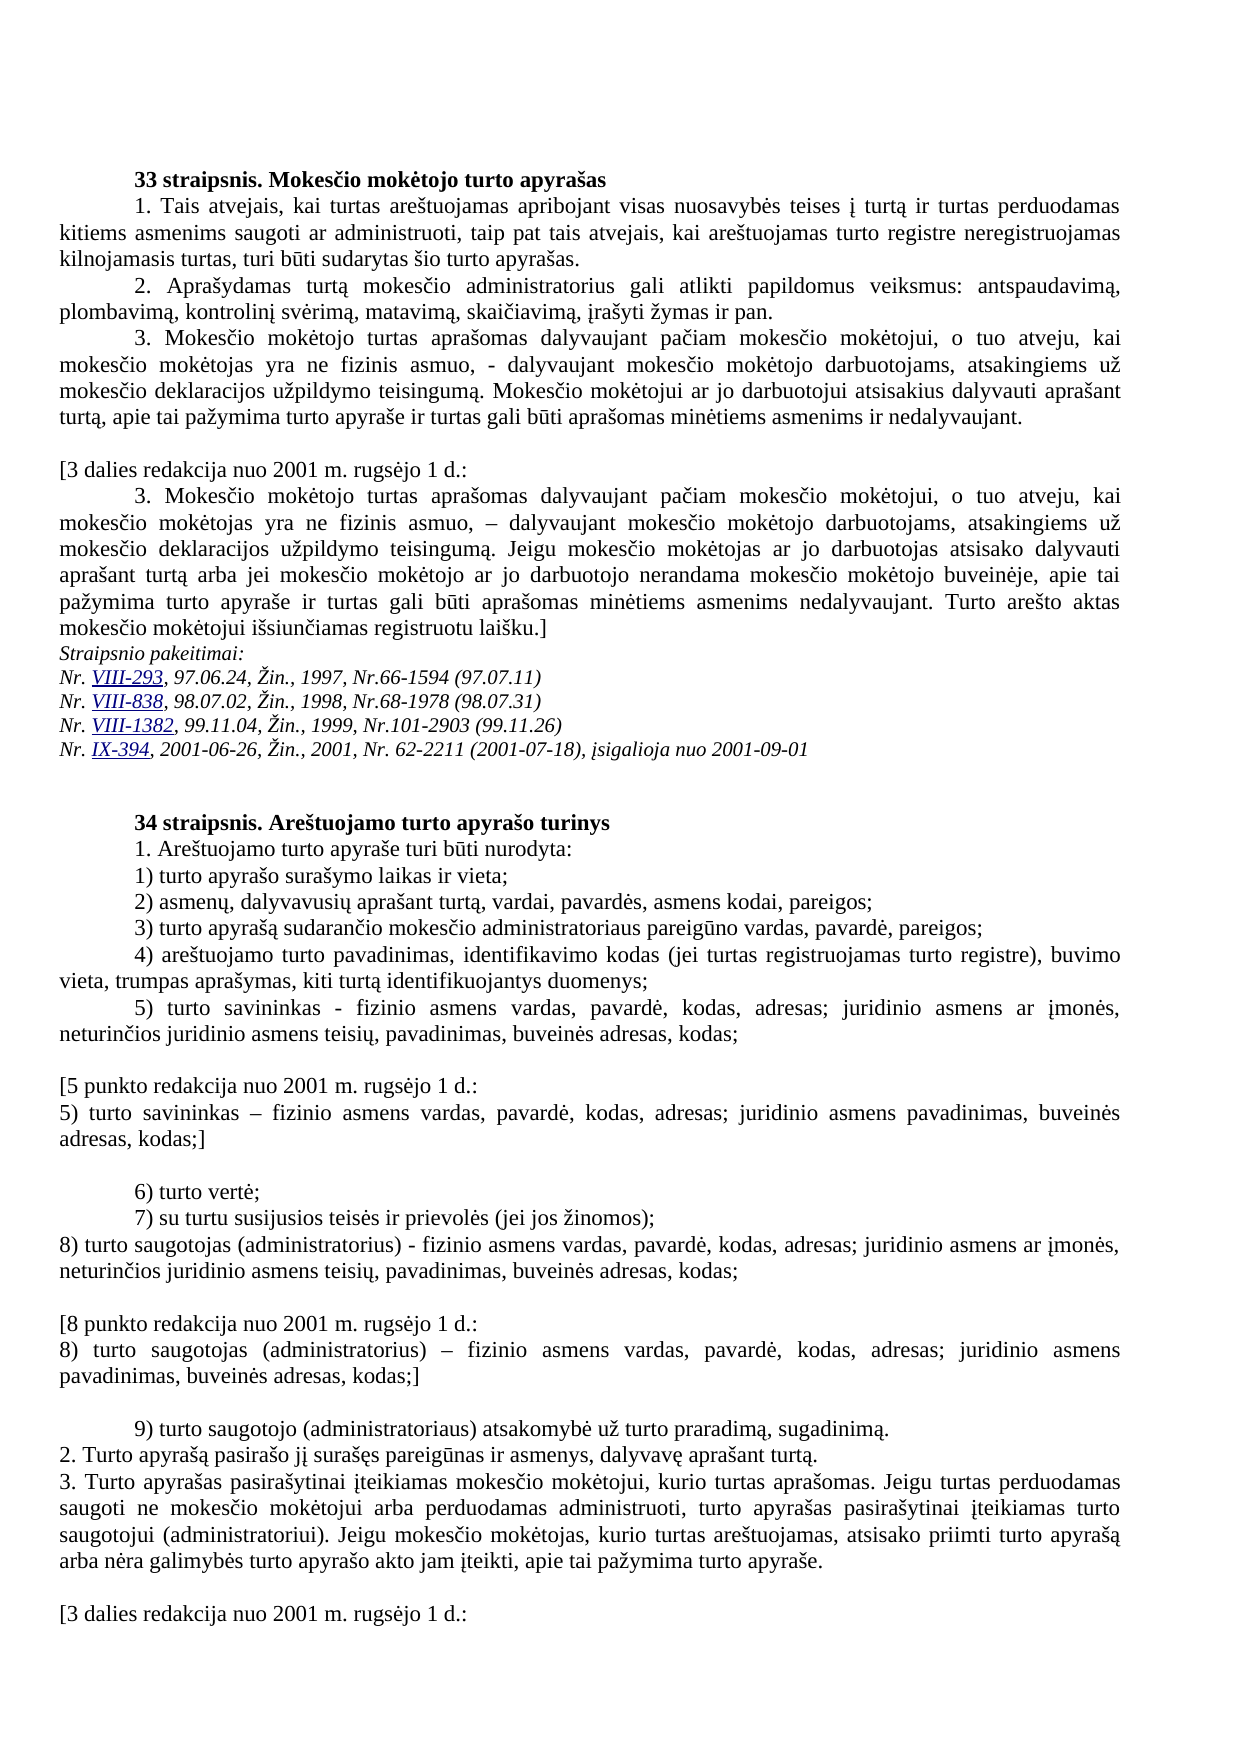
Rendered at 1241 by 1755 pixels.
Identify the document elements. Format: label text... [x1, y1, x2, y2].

text 1) turto apyrašo surašymo laikas ir vieta; [59, 862, 1122, 888]
text 3. Turto apyrašas pasirašytinai įteikiamas mokesčio mokėtojui, kurio turtas aprašomas. Jeigu turtas perduodamas saugoti ne mokesčio mokėtojui arba perduodamas administruoti, turto apyrašas pasirašytinai įteikiamas turto saugotojui (administratoriui). Jeigu mokesčio mokėtojas, kurio turtas areštuojamas, atsisako priimti turto apyrašą arba nėra galimybės turto apyrašo akto jam įteikti, apie tai pažymima turto apyraše. [59, 1468, 1122, 1573]
text 1. Tais atvejais, kai turtas areštuojamas apribojant visas nuosavybės teises į turtą ir turtas perduodamas kitiems asmenims saugoti ar administruoti, taip pat tais atvejais, kai areštuojamas turto registre neregistruojamas kilnojamasis turtas, turi būti sudarytas šio turto apyrašas. [59, 193, 1122, 272]
text Nr. IX-394, 2001-06-26, Žin., 2001, Nr. 62-2211 (2001-07-18), įsigalioja nuo 2001-09-01 [59, 737, 1122, 761]
text 2. Aprašydamas turtą mokesčio administratorius gali atlikti papildomus veiksmus: antspaudavimą, plombavimą, kontrolinį svėrimą, matavimą, skaičiavimą, įrašyti žymas ir pan. [59, 272, 1122, 324]
text 2) asmenų, dalyvavusių aprašant turtą, vardai, pavardės, asmens kodai, pareigos; [59, 888, 1122, 914]
text Nr. VIII-838, 98.07.02, Žin., 1998, Nr.68-1978 (98.07.31) [59, 689, 1122, 713]
text 3. Mokesčio mokėtojo turtas aprašomas dalyvaujant pačiam mokesčio mokėtojui, o tuo atveju, kai mokesčio mokėtojas yra ne fizinis asmuo, – dalyvaujant mokesčio mokėtojo darbuotojams, atsakingiems už mokesčio deklaracijos užpildymo teisingumą. Jeigu mokesčio mokėtojas ar jo darbuotojas atsisako dalyvauti aprašant turtą arba jei mokesčio mokėtojo ar jo darbuotojo nerandama mokesčio mokėtojo buveinėje, apie tai pažymima turto apyraše ir turtas gali būti aprašomas minėtiems asmenims nedalyvaujant. Turto arešto aktas mokesčio mokėtojui išsiunčiamas registruotu laišku.] [59, 482, 1122, 641]
text 2. Turto apyrašą pasirašo jį surašęs pareigūnas ir asmenys, dalyvavę aprašant turtą. [59, 1442, 1122, 1468]
text Nr. VIII-1382, 99.11.04, Žin., 1999, Nr.101-2903 (99.11.26) [59, 713, 1122, 737]
text 5) turto savininkas - fizinio asmens vardas, pavardė, kodas, adresas; juridinio asmens ar įmonės, neturinčios juridinio asmens teisių, pavadinimas, buveinės adresas, kodas; [59, 993, 1122, 1046]
text Nr. VIII-293, 97.06.24, Žin., 1997, Nr.66-1594 (97.07.11) [59, 665, 1122, 689]
text 1. Areštuojamo turto apyraše turi būti nurodyta: [59, 835, 1122, 862]
text 5) turto savininkas – fizinio asmens vardas, pavardė, kodas, adresas; juridinio asmens pavadinimas, buveinės adresas, kodas;] [59, 1099, 1122, 1152]
text 3) turto apyrašą sudarančio mokesčio administratoriaus pareigūno vardas, pavardė, pareigos; [59, 914, 1122, 941]
text [3 dalies redakcija nuo 2001 m. rugsėjo 1 d.: [59, 1600, 1122, 1626]
text 4) areštuojamo turto pavadinimas, identifikavimo kodas (jei turtas registruojamas turto registre), buvimo vieta, trumpas aprašymas, kiti turtą identifikuojantys duomenys; [59, 941, 1122, 993]
text [5 punkto redakcija nuo 2001 m. rugsėjo 1 d.: [59, 1073, 1122, 1099]
text Straipsnio pakeitimai: [59, 641, 1122, 665]
text 7) su turtu susijusios teisės ir prievolės (jei jos žinomos); [59, 1204, 1122, 1231]
text 6) turto vertė; [59, 1178, 1122, 1204]
text [8 punkto redakcija nuo 2001 m. rugsėjo 1 d.: [59, 1310, 1122, 1336]
text 8) turto saugotojas (administratorius) - fizinio asmens vardas, pavardė, kodas, adresas; juridinio asmens ar įmonės, neturinčios juridinio asmens teisių, pavadinimas, buveinės adresas, kodas; [59, 1231, 1122, 1283]
text 33 straipsnis. Mokesčio mokėtojo turto apyrašas [59, 166, 1122, 193]
text 34 straipsnis. Areštuojamo turto apyrašo turinys [59, 809, 1122, 835]
text [3 dalies redakcija nuo 2001 m. rugsėjo 1 d.: [59, 456, 1122, 482]
text 8) turto saugotojas (administratorius) – fizinio asmens vardas, pavardė, kodas, adresas; juridinio asmens pavadinimas, buveinės adresas, kodas;] [59, 1336, 1122, 1389]
text 3. Mokesčio mokėtojo turtas aprašomas dalyvaujant pačiam mokesčio mokėtojui, o tuo atveju, kai mokesčio mokėtojas yra ne fizinis asmuo, - dalyvaujant mokesčio mokėtojo darbuotojams, atsakingiems už mokesčio deklaracijos užpildymo teisingumą. Mokesčio mokėtojui ar jo darbuotojui atsisakius dalyvauti aprašant turtą, apie tai pažymima turto apyraše ir turtas gali būti aprašomas minėtiems asmenims ir nedalyvaujant. [59, 324, 1122, 430]
text 9) turto saugotojo (administratoriaus) atsakomybė už turto praradimą, sugadinimą. [59, 1415, 1122, 1442]
